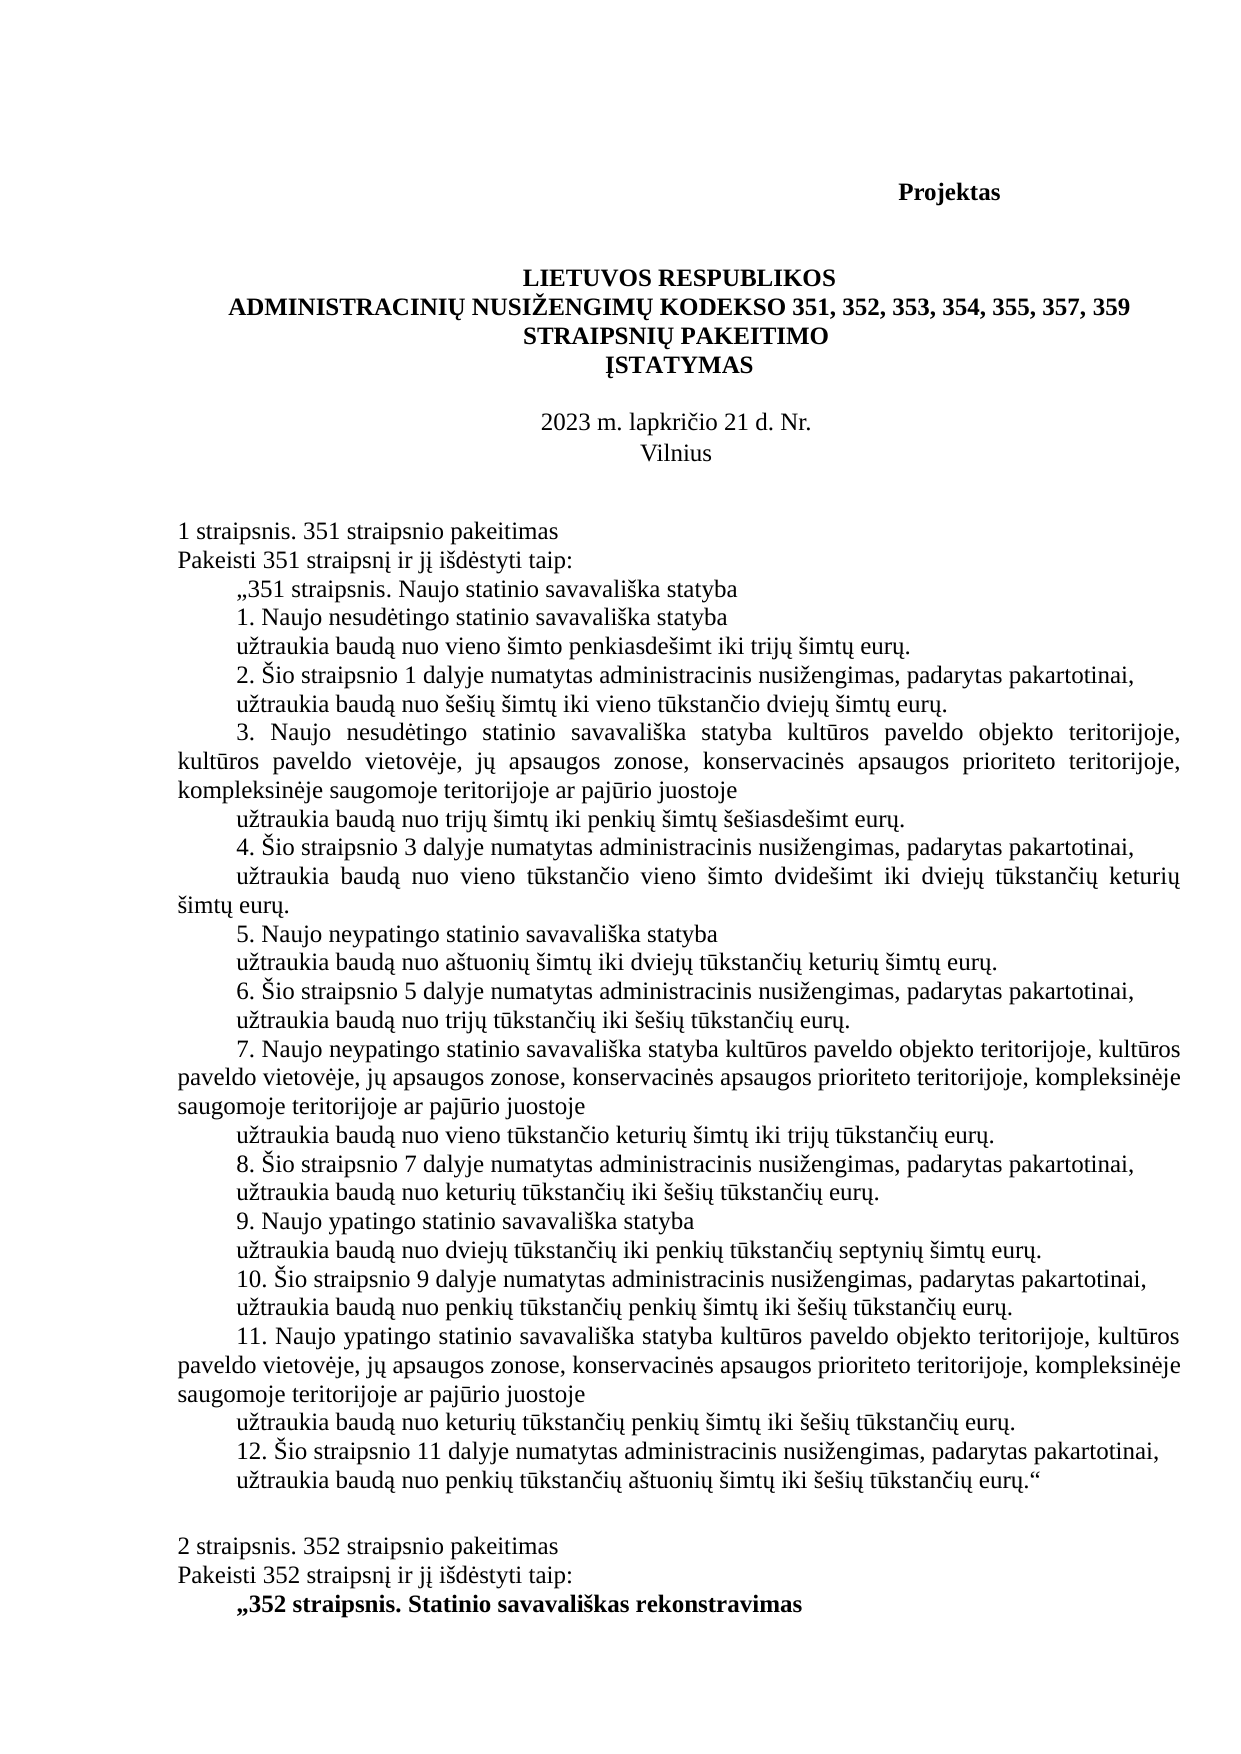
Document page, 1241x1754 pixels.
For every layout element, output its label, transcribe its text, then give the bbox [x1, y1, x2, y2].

text 1 straipsnis. 351 straipsnio pakeitimas [177, 516, 1181, 545]
text 2 straipsnis. 352 straipsnio pakeitimas [177, 1531, 1181, 1560]
text Vilnius [177, 438, 1181, 467]
text 12. Šio straipsnio 11 dalyje numatytas administracinis nusižengimas, padarytas pakartotinai, [177, 1436, 1181, 1465]
text Pakeisti 351 straipsnį ir jį išdėstyti taip: [177, 545, 1181, 574]
text užtraukia baudą nuo vieno tūkstančio vieno šimto dvidešimt iki dviejų tūkstančių keturių šimtų eurų. [177, 861, 1181, 919]
text Projektas [717, 177, 1181, 206]
text 9. Naujo ypatingo statinio savavališka statyba [177, 1206, 1181, 1235]
text užtraukia baudą nuo penkių tūkstančių aštuonių šimtų iki šešių tūkstančių eurų.“ [177, 1465, 1181, 1494]
text 2. Šio straipsnio 1 dalyje numatytas administracinis nusižengimas, padarytas pakartotinai, [177, 660, 1181, 689]
text „352 straipsnis. Statinio savavališkas rekonstravimas [177, 1589, 1181, 1617]
text užtraukia baudą nuo dviejų tūkstančių iki penkių tūkstančių septynių šimtų eurų. [177, 1235, 1181, 1264]
text 3. Naujo nesudėtingo statinio savavališka statyba kultūros paveldo objekto teritorijoje, kultūros paveldo vietovėje, jų apsaugos zonose, konservacinės apsaugos prioriteto teritorijoje, kompleksinėje saugomoje teritorijoje ar pajūrio juostoje [177, 717, 1181, 804]
text ĮSTATYMAS [177, 350, 1181, 378]
text 1. Naujo nesudėtingo statinio savavališka statyba [177, 602, 1181, 631]
text užtraukia baudą nuo vieno šimto penkiasdešimt iki trijų šimtų eurų. [177, 631, 1181, 660]
text 7. Naujo neypatingo statinio savavališka statyba kultūros paveldo objekto teritorijoje, kultūros paveldo vietovėje, jų apsaugos zonose, konservacinės apsaugos prioriteto teritorijoje, kompleksinėje saugomoje teritorijoje ar pajūrio juostoje [177, 1034, 1181, 1120]
text 2023 m. lapkričio 21 d. Nr. [177, 407, 1181, 436]
text užtraukia baudą nuo trijų šimtų iki penkių šimtų šešiasdešimt eurų. [177, 804, 1181, 832]
text užtraukia baudą nuo trijų tūkstančių iki šešių tūkstančių eurų. [177, 1005, 1181, 1034]
text „351 straipsnis. Naujo statinio savavališka statyba [177, 574, 1181, 602]
text užtraukia baudą nuo vieno tūkstančio keturių šimtų iki trijų tūkstančių eurų. [177, 1120, 1181, 1149]
text ADMINISTRACINIŲ NUSIŽENGIMŲ KODEKSO 351, 352, 353, 354, 355, 357, 359 STRAIPSNIŲ PAKEITIMO [177, 292, 1181, 350]
text užtraukia baudą nuo šešių šimtų iki vieno tūkstančio dviejų šimtų eurų. [177, 689, 1181, 717]
text 5. Naujo neypatingo statinio savavališka statyba [177, 919, 1181, 947]
text užtraukia baudą nuo aštuonių šimtų iki dviejų tūkstančių keturių šimtų eurų. [177, 947, 1181, 976]
text 6. Šio straipsnio 5 dalyje numatytas administracinis nusižengimas, padarytas pakartotinai, [177, 976, 1181, 1005]
text Pakeisti 352 straipsnį ir jį išdėstyti taip: [177, 1560, 1181, 1589]
text LIETUVOS RESPUBLIKOS [177, 263, 1181, 292]
text 10. Šio straipsnio 9 dalyje numatytas administracinis nusižengimas, padarytas pakartotinai, [177, 1264, 1181, 1292]
text 4. Šio straipsnio 3 dalyje numatytas administracinis nusižengimas, padarytas pakartotinai, [177, 832, 1181, 861]
text 8. Šio straipsnio 7 dalyje numatytas administracinis nusižengimas, padarytas pakartotinai, [177, 1149, 1181, 1177]
text užtraukia baudą nuo keturių tūkstančių iki šešių tūkstančių eurų. [177, 1177, 1181, 1206]
text užtraukia baudą nuo penkių tūkstančių penkių šimtų iki šešių tūkstančių eurų. [177, 1292, 1181, 1321]
text 11. Naujo ypatingo statinio savavališka statyba kultūros paveldo objekto teritorijoje, kultūros paveldo vietovėje, jų apsaugos zonose, konservacinės apsaugos prioriteto teritorijoje, kompleksinėje saugomoje teritorijoje ar pajūrio juostoje [177, 1321, 1181, 1407]
text užtraukia baudą nuo keturių tūkstančių penkių šimtų iki šešių tūkstančių eurų. [177, 1407, 1181, 1436]
